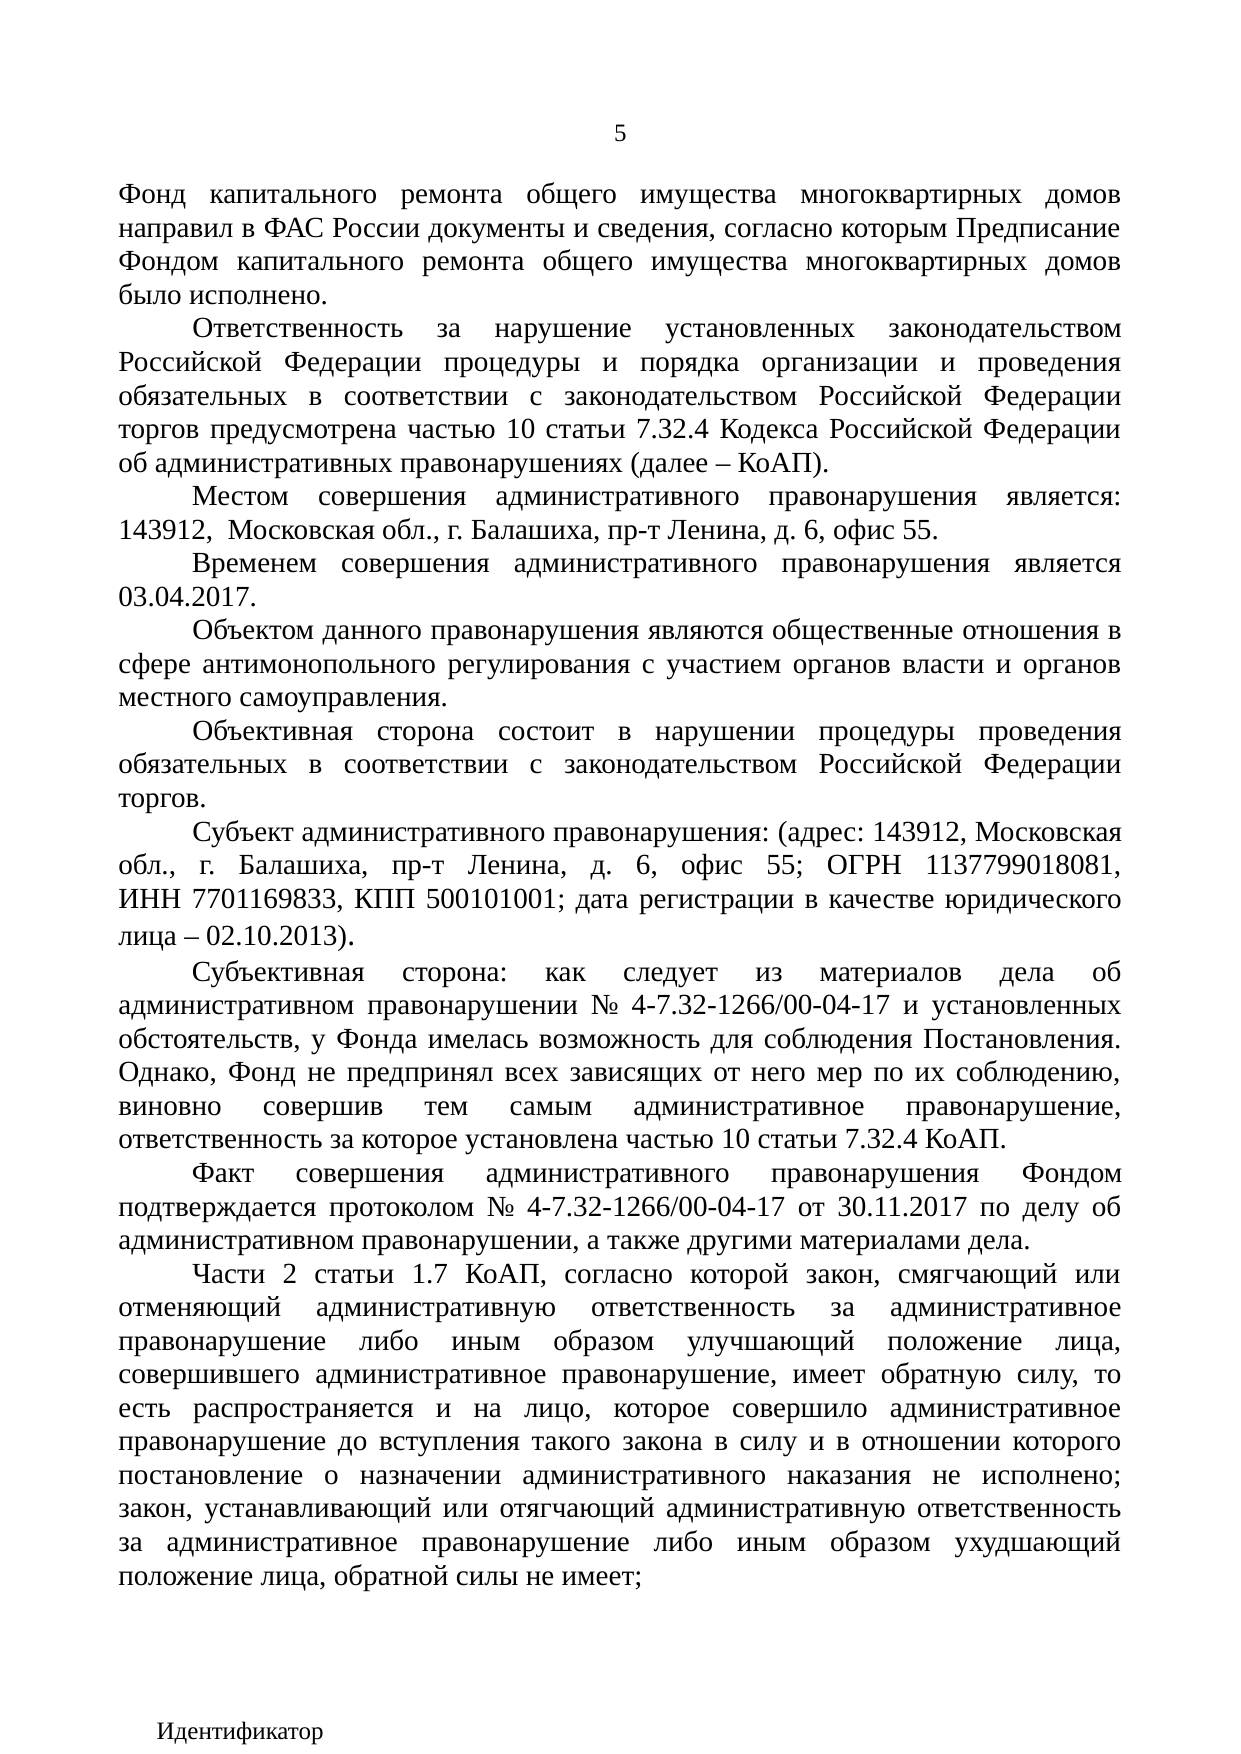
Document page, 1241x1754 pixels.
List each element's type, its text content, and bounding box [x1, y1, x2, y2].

text Ответственность за нарушение установленных законодательством Российской Федерации процедуры и порядка организации и проведения обязательных в соответствии с законодательством Российской Федерации торгов предусмотрена частью 10 статьи 7.32.4 Кодекса Российской Федерации об административных правонарушениях (далее – КоАП). [118, 311, 1122, 478]
text Субъект административного правонарушения: (адрес: 143912, Московская обл., г. Балашиха, пр-т Ленина, д. 6, офис 55; ОГРН 1137799018081, ИНН 7701169833, КПП 500101001; дата регистрации в качестве юридического лица – 02.10.2013). [118, 814, 1122, 954]
text Части 2 статьи 1.7 КоАП, согласно которой закон, смягчающий или отменяющий административную ответственность за административное правонарушение либо иным образом улучшающий положение лица, совершившего административное правонарушение, имеет обратную силу, то есть распространяется и на лицо, которое совершило административное правонарушение до вступления такого закона в силу и в отношении которого постановление о назначении административного наказания не исполнено; закон, устанавливающий или отягчающий административную ответственность за административное правонарушение либо иным образом ухудшающий положение лица, обратной силы не имеет; [118, 1256, 1122, 1591]
text Объективная сторона состоит в нарушении процедуры проведения обязательных в соответствии с законодательством Российской Федерации торгов. [118, 713, 1122, 814]
text Объектом данного правонарушения являются общественные отношения в сфере антимонопольного регулирования с участием органов власти и органов местного самоуправления. [118, 612, 1122, 713]
text Фонд капитального ремонта общего имущества многоквартирных домов направил в ФАС России документы и сведения, согласно которым Предписание Фондом капитального ремонта общего имущества многоквартирных домов было исполнено. [118, 176, 1122, 311]
text Временем совершения административного правонарушения является 03.04.2017. [118, 545, 1122, 612]
text Факт совершения административного правонарушения Фондом подтверждается протоколом № 4-7.32-1266/00-04-17 от 30.11.2017 по делу об административном правонарушении, а также другими материалами дела. [118, 1155, 1122, 1256]
text Местом совершения административного правонарушения является: 143912, Московская обл., г. Балашиха, пр-т Ленина, д. 6, офис 55. [118, 478, 1122, 545]
text Субъективная сторона: как следует из материалов дела об административном правонарушении № 4-7.32-1266/00-04-17 и установленных обстоятельств, у Фонда имелась возможность для соблюдения Постановления. Однако, Фонд не предпринял всех зависящих от него мер по их соблюдению, виновно совершив тем самым административное правонарушение, ответственность за которое установлена частью 10 статьи 7.32.4 КоАП. [118, 954, 1122, 1155]
